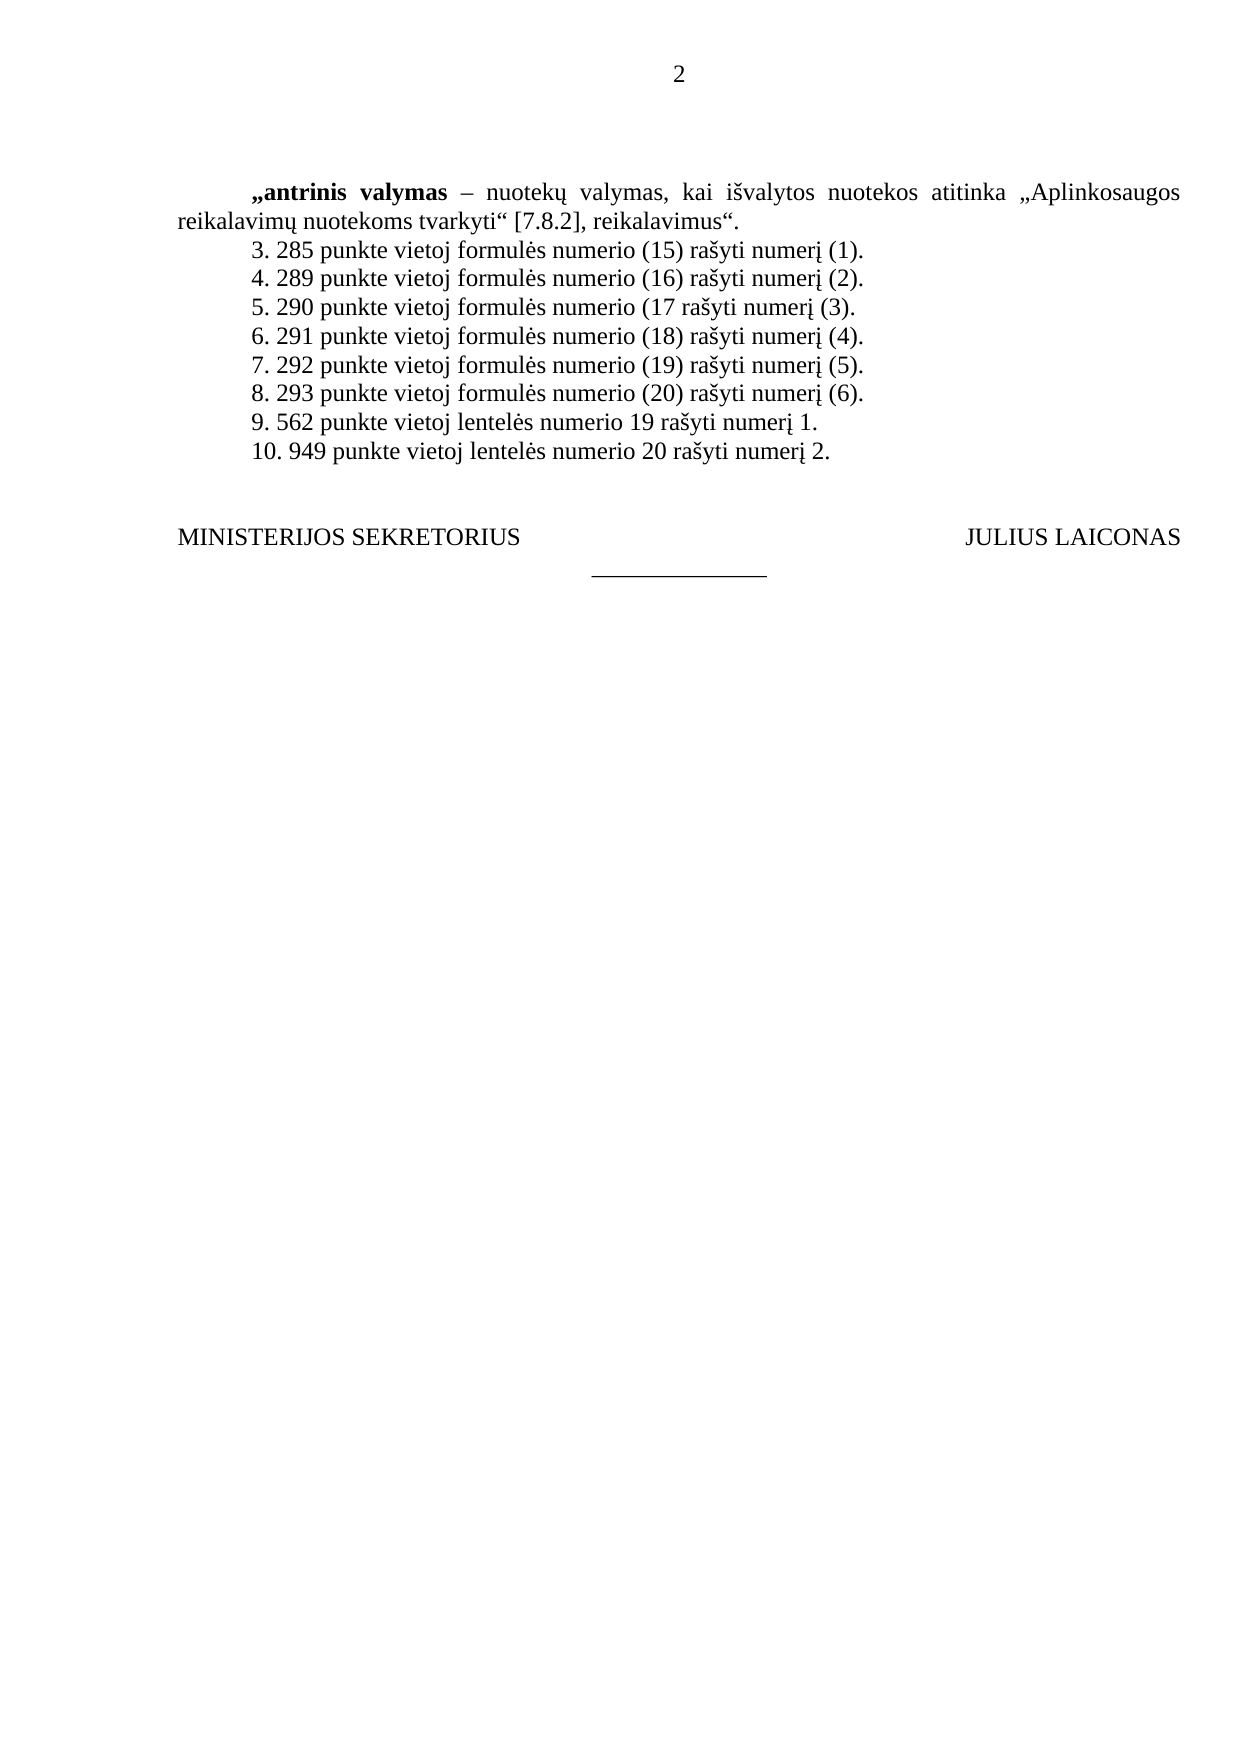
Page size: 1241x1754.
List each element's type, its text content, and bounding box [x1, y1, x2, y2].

text MINISTERIJOS SEKRETORIUS JULIUS LAICONAS [177, 522, 1181, 551]
text 4. 289 punkte vietoj formulės numerio (16) rašyti numerį (2). [177, 263, 1181, 292]
text 8. 293 punkte vietoj formulės numerio (20) rašyti numerį (6). [177, 378, 1181, 407]
text ______________ [177, 551, 1181, 580]
text 10. 949 punkte vietoj lentelės numerio 20 rašyti numerį 2. [177, 436, 1181, 465]
text „antrinis valymas – nuotekų valymas, kai išvalytos nuotekos atitinka „Aplinkosaugos reikalavimų nuotekoms tvarkyti“ [7.8.2], reikalavimus“. [177, 177, 1181, 235]
text 7. 292 punkte vietoj formulės numerio (19) rašyti numerį (5). [177, 350, 1181, 378]
text 3. 285 punkte vietoj formulės numerio (15) rašyti numerį (1). [177, 235, 1181, 263]
text 9. 562 punkte vietoj lentelės numerio 19 rašyti numerį 1. [177, 407, 1181, 436]
text 5. 290 punkte vietoj formulės numerio (17 rašyti numerį (3). [177, 292, 1181, 321]
text 6. 291 punkte vietoj formulės numerio (18) rašyti numerį (4). [177, 321, 1181, 350]
